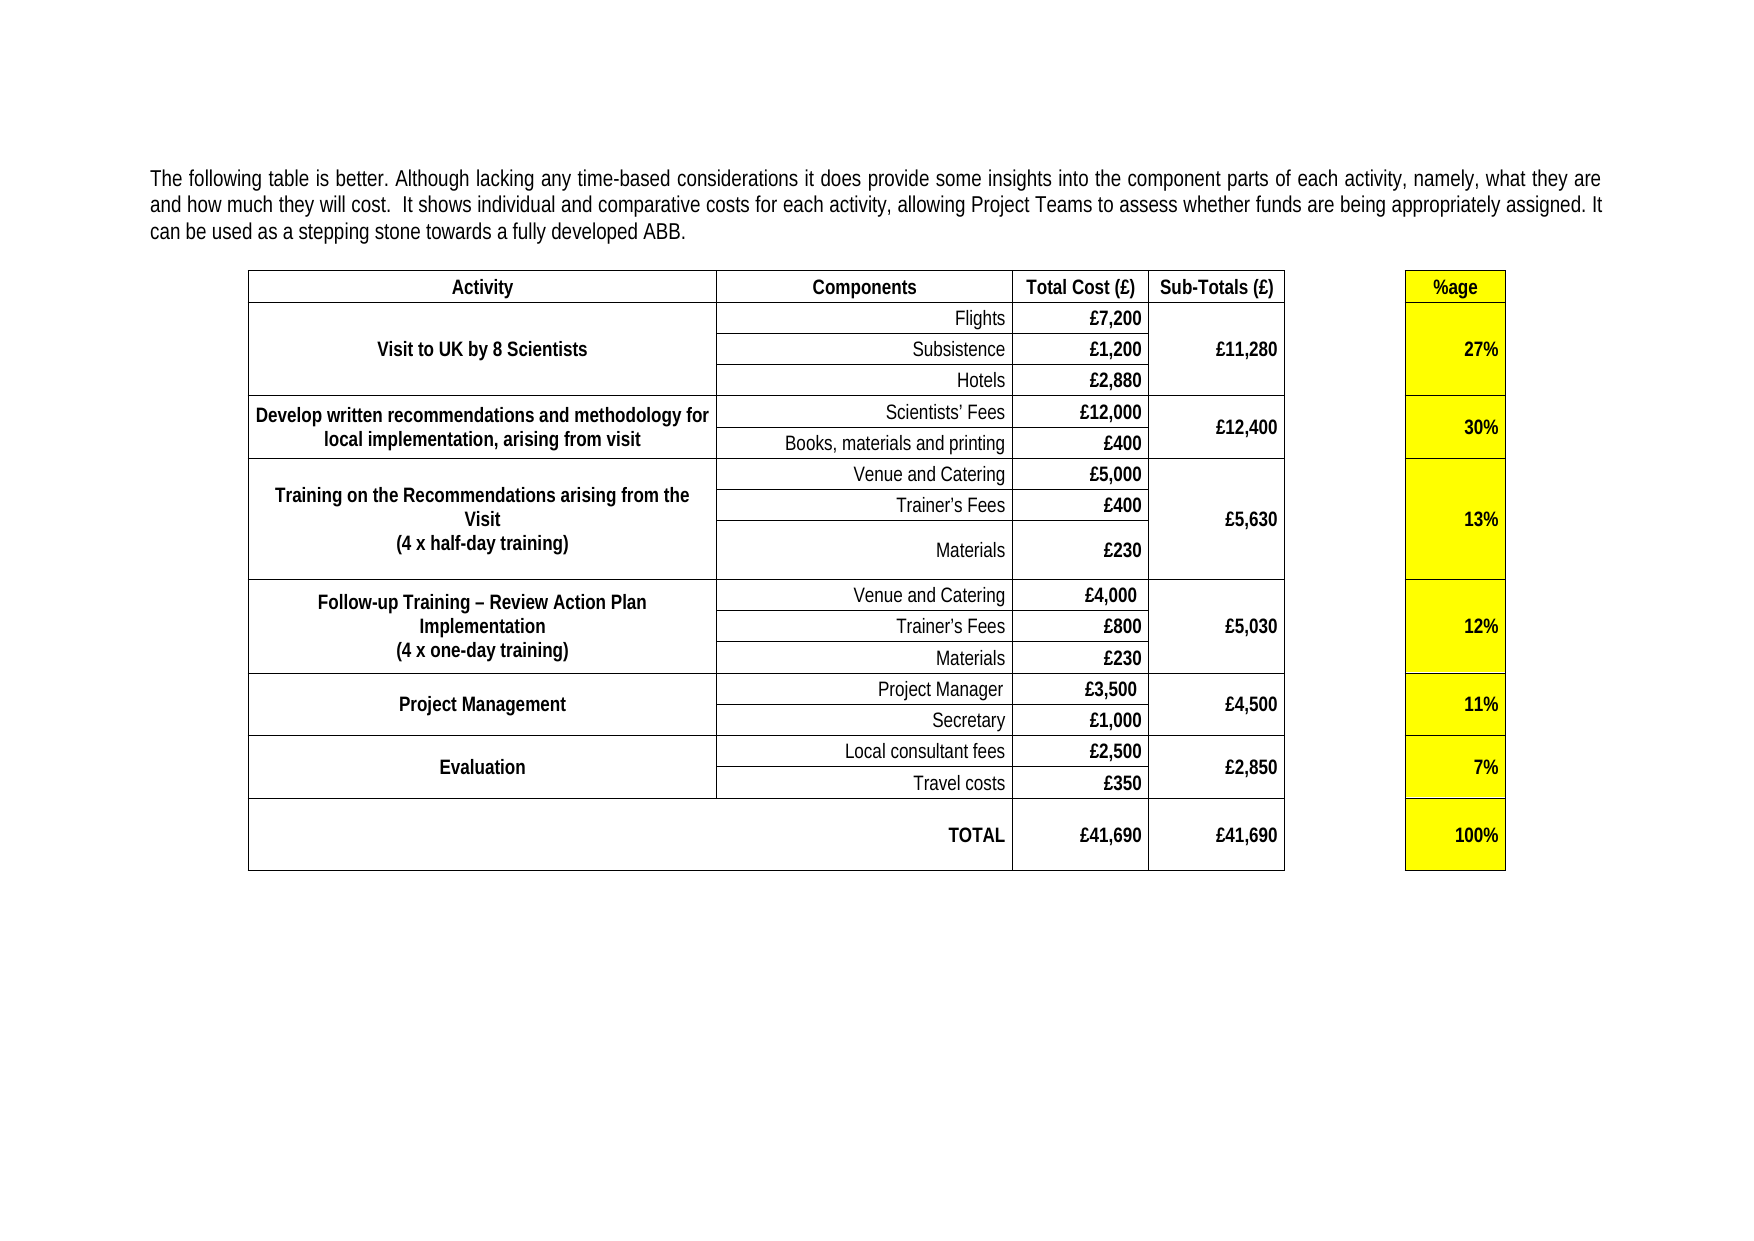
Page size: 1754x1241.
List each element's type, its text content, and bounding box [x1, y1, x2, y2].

table_header [1285, 270, 1405, 302]
table_cell Project Manager [717, 674, 1012, 704]
table_cell 100% [1406, 799, 1505, 870]
table_cell £41,690 [1013, 799, 1148, 870]
table_cell Trainer’s Fees [717, 490, 1012, 520]
table_cell Travel costs [717, 767, 1012, 797]
table_cell [1285, 333, 1405, 364]
table_cell Flights [717, 303, 1012, 333]
table_header Sub-Totals (£) [1149, 271, 1284, 302]
table_cell Secretary [717, 705, 1012, 735]
table_cell 30% [1406, 396, 1505, 458]
table_header Components [717, 271, 1012, 302]
table_cell [1285, 427, 1405, 458]
table_header Total Cost (£) [1013, 271, 1148, 302]
table_cell £2,500 [1013, 736, 1148, 766]
table_cell £230 [1013, 642, 1148, 672]
table_cell £350 [1013, 767, 1148, 797]
table_header %age [1406, 271, 1505, 302]
table_cell [1285, 364, 1405, 395]
table_cell £230 [1013, 521, 1148, 579]
table_cell [1285, 489, 1405, 520]
table_cell £11,280 [1149, 303, 1284, 395]
table_cell £1,200 [1013, 334, 1148, 364]
table_cell Hotels [717, 365, 1012, 395]
table_cell [1285, 766, 1405, 797]
table_cell TOTAL [249, 799, 1012, 870]
table_cell £12,000 [1013, 396, 1148, 427]
table_cell Project Management [249, 674, 716, 735]
table_cell £1,000 [1013, 705, 1148, 735]
table_cell [1285, 302, 1405, 333]
table_cell Books, materials and printing [717, 428, 1012, 458]
table_cell [1285, 610, 1405, 641]
table_cell £5,630 [1149, 459, 1284, 579]
table_cell Training on the Recommendations arising from the Visit (4 x half-day training) [249, 459, 716, 579]
table_cell £2,850 [1149, 736, 1284, 797]
table_cell [1285, 798, 1405, 870]
table_cell [1285, 641, 1405, 672]
table_cell Venue and Catering [717, 580, 1012, 610]
table_cell 7% [1406, 736, 1505, 797]
table_cell 27% [1406, 303, 1505, 395]
table_cell £800 [1013, 611, 1148, 641]
table_cell 12% [1406, 580, 1505, 672]
text The following table is better. Although lacking any time-based considerations it does provide some insights into the component parts of each activity, namely, what they are and how much they will cost. It shows individual and comparative costs for each activity, allowing Project Teams to assess whether funds are being appropriately assigned. It can be used as a stepping stone towards a fully developed ABB. [150, 165, 1603, 244]
table_cell [1285, 458, 1405, 489]
table_header Activity [249, 271, 716, 302]
table_cell Materials [717, 642, 1012, 672]
table_cell Trainer’s Fees [717, 611, 1012, 641]
table_cell Scientists’ Fees [717, 396, 1012, 427]
table_cell Follow-up Training – Review Action Plan Implementation (4 x one-day training) [249, 580, 716, 672]
table_cell Visit to UK by 8 Scientists [249, 303, 716, 395]
table_cell Venue and Catering [717, 459, 1012, 489]
table_cell £3,500 [1013, 674, 1148, 704]
table_cell 11% [1406, 674, 1505, 735]
table_cell [1285, 735, 1405, 766]
table_cell £7,200 [1013, 303, 1148, 333]
table_cell £4,000 [1013, 580, 1148, 610]
table_cell [1285, 704, 1405, 735]
table_cell £400 [1013, 490, 1148, 520]
table_cell Local consultant fees [717, 736, 1012, 766]
table_cell £12,400 [1149, 396, 1284, 458]
table_cell [1285, 579, 1405, 610]
table_cell [1285, 520, 1405, 579]
table_cell Evaluation [249, 736, 716, 797]
table_cell 13% [1406, 459, 1505, 579]
table_cell Develop written recommendations and methodology for local implementation, arising from visit [249, 396, 716, 458]
table_cell [1285, 395, 1405, 427]
table_cell £400 [1013, 428, 1148, 458]
table_cell [1285, 673, 1405, 704]
table_cell £2,880 [1013, 365, 1148, 395]
table_cell £5,000 [1013, 459, 1148, 489]
table_cell Subsistence [717, 334, 1012, 364]
table_cell Materials [717, 521, 1012, 579]
table_cell £5,030 [1149, 580, 1284, 672]
table_cell £4,500 [1149, 674, 1284, 735]
table_cell £41,690 [1149, 799, 1284, 870]
